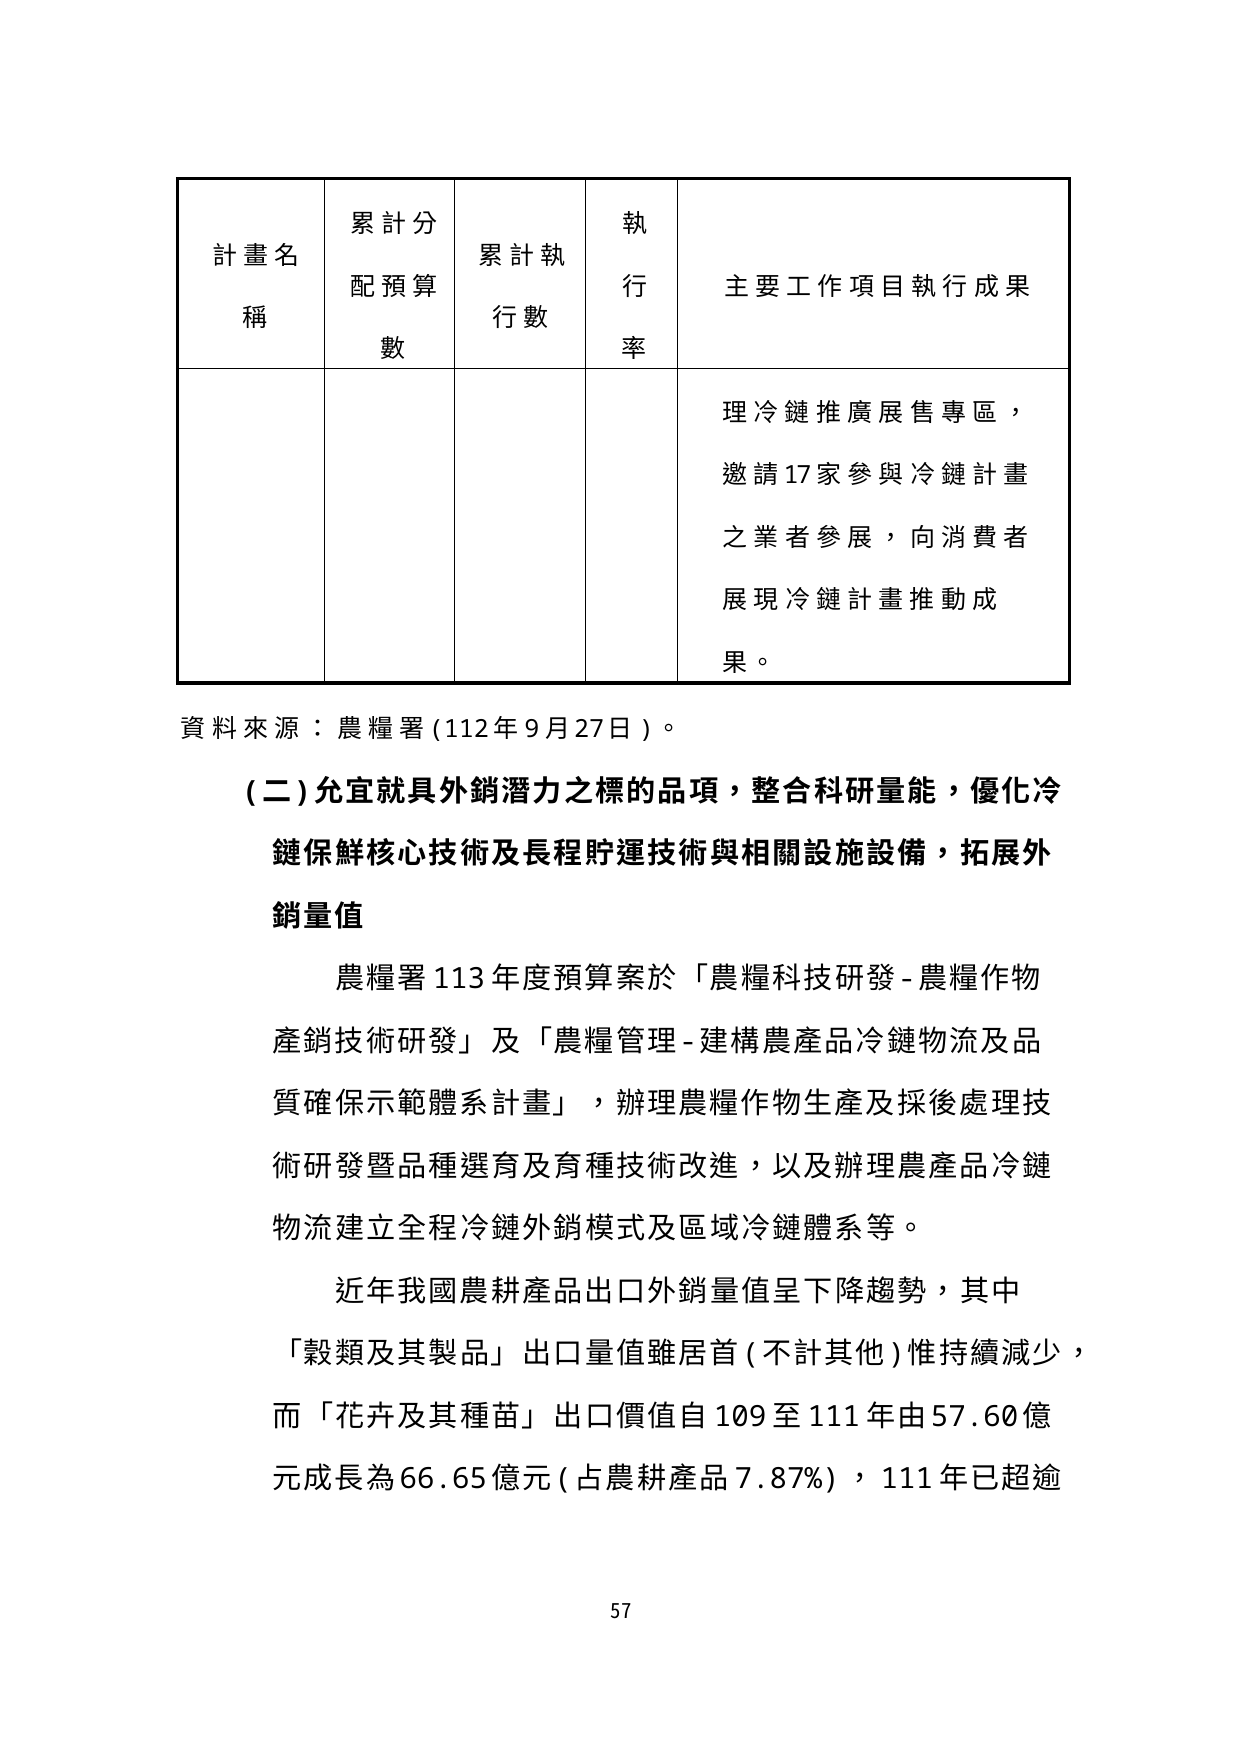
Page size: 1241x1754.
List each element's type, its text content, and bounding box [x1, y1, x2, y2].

text (二)允宜就具外銷潛力之標的品項，整合科研量能，優化冷鏈保鮮核心技術及長程貯運技術與相關設施設備，拓展外銷量值 [236, 747, 1063, 934]
table_cell [455, 369, 585, 681]
table_header 計畫名稱 [179, 180, 324, 368]
text 資料來源：農糧署(112年9月27日)。 [177, 685, 1063, 747]
table_header 主要工作項目執行成果 [678, 180, 1068, 368]
text 農糧署113年度預算案於「農糧科技研發-農糧作物產銷技術研發」及「農糧管理-建構農產品冷鏈物流及品質確保示範體系計畫」，辦理農糧作物生產及採後處理技術研發暨品種選育及育種技術改進，以及辦理農產品冷鏈物流建立全程冷鏈外銷模式及區域冷鏈體系等。 [266, 934, 1063, 1247]
table_cell 理冷鏈推廣展售專區，邀請17家參與冷鏈計畫之業者參展，向消費者展現冷鏈計畫推動成果。 [678, 369, 1068, 681]
table_cell [179, 369, 324, 681]
table_header 累計分配預算數 [325, 180, 454, 368]
table_cell [325, 369, 454, 681]
table_header 累計執行數 [455, 180, 585, 368]
table_header 執行率 [586, 180, 677, 368]
text 近年我國農耕產品出口外銷量值呈下降趨勢，其中「穀類及其製品」出口量值雖居首(不計其他)惟持續減少，而「花卉及其種苗」出口價值自109至111年由57.60億元成長為66.65億元(占農耕產品7.87%)，111年已超逾「水果、堅果及其製品」及「蔬菜及其製品」之出口價值，僅次於「穀類及其製品」(不計其他，詳表2)，爰宜盤整國內各類農耕產品冷鏈外銷之優劣勢，並針對具外銷潛力之標的品項，整合科研量能，優化冷鏈保鮮核心技術及長程貯運技術與相關設施設備，並完備相關人才培育及經營管理制度，以升級產銷品質並拓展國際市場。 [266, 1247, 1063, 1497]
table_cell [586, 369, 677, 681]
